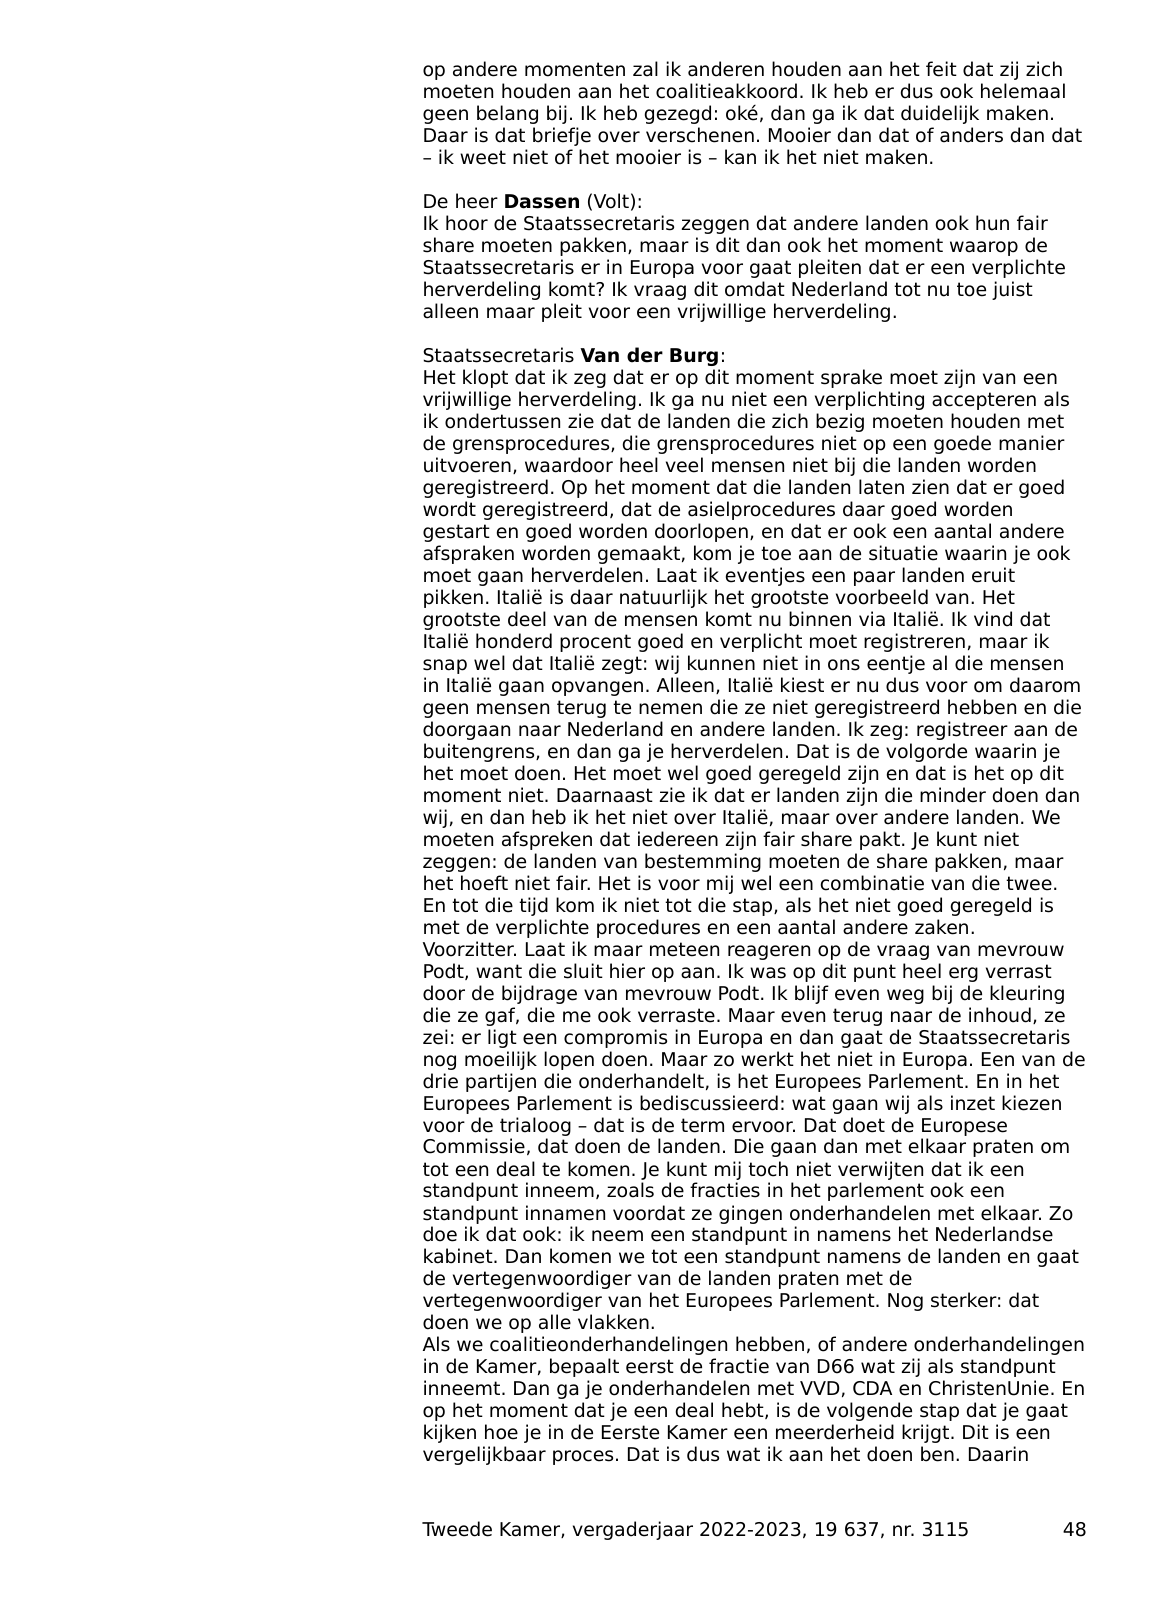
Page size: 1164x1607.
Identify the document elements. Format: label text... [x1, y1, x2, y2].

text Het klopt dat ik zeg dat er op dit moment sprake moet zijn van een vrijwillige herverdeling. Ik ga nu niet een verplichting accepteren als ik ondertussen zie dat de landen die zich bezig moeten houden met de grensprocedures, die grensprocedures niet op een goede manier uitvoeren, waardoor heel veel mensen niet bij die landen worden geregistreerd. Op het moment dat die landen laten zien dat er goed wordt geregistreerd, dat de asielprocedures daar goed worden gestart en goed worden doorlopen, en dat er ook een aantal andere afspraken worden gemaakt, kom je toe aan de situatie waarin je ook moet gaan herverdelen. Laat ik eventjes een paar landen eruit pikken. Italië is daar natuurlijk het grootste voorbeeld van. Het grootste deel van de mensen komt nu binnen via Italië. Ik vind dat Italië honderd procent goed en verplicht moet registreren, maar ik snap wel dat Italië zegt: wij kunnen niet in ons eentje al die mensen in Italië gaan opvangen. Alleen, Italië kiest er nu dus voor om daarom geen mensen terug te nemen die ze niet geregistreerd hebben en die doorgaan naar Nederland en andere landen. Ik zeg: registreer aan de buitengrens, en dan ga je herverdelen. Dat is de volgorde waarin je het moet doen. Het moet wel goed geregeld zijn en dat is het op dit moment niet. Daarnaast zie ik dat er landen zijn die minder doen dan wij, en dan heb ik het niet over Italië, maar over andere landen. We moeten afspreken dat iedereen zijn fair share pakt. Je kunt niet zeggen: de landen van bestemming moeten de share pakken, maar het hoeft niet fair. Het is voor mij wel een combinatie van die twee. En tot die tijd kom ik niet tot die stap, als het niet goed geregeld is met de verplichte procedures en een aantal andere zaken. [422, 367, 1087, 939]
text Staatssecretaris Van der Burg: [422, 345, 1087, 367]
text op andere momenten zal ik anderen houden aan het feit dat zij zich moeten houden aan het coalitieakkoord. Ik heb er dus ook helemaal geen belang bij. Ik heb gezegd: oké, dan ga ik dat duidelijk maken. Daar is dat briefje over verschenen. Mooier dan dat of anders dan dat – ik weet niet of het mooier is – kan ik het niet maken. [422, 59, 1087, 169]
text Ik hoor de Staatssecretaris zeggen dat andere landen ook hun fair share moeten pakken, maar is dit dan ook het moment waarop de Staatssecretaris er in Europa voor gaat pleiten dat er een verplichte herverdeling komt? Ik vraag dit omdat Nederland tot nu toe juist alleen maar pleit voor een vrijwillige herverdeling. [422, 213, 1087, 323]
text Als we coalitieonderhandelingen hebben, of andere onderhandelingen in de Kamer, bepaalt eerst de fractie van D66 wat zij als standpunt inneemt. Dan ga je onderhandelen met VVD, CDA en ChristenUnie. En op het moment dat je een deal hebt, is de volgende stap dat je gaat kijken hoe je in de Eerste Kamer een meerderheid krijgt. Dit is een vergelijkbaar proces. Dat is dus wat ik aan het doen ben. Daarin [422, 1334, 1087, 1466]
text Voorzitter. Laat ik maar meteen reageren op de vraag van mevrouw Podt, want die sluit hier op aan. Ik was op dit punt heel erg verrast door de bijdrage van mevrouw Podt. Ik blijf even weg bij de kleuring die ze gaf, die me ook verraste. Maar even terug naar de inhoud, ze zei: er ligt een compromis in Europa en dan gaat de Staatssecretaris nog moeilijk lopen doen. Maar zo werkt het niet in Europa. Een van de drie partijen die onderhandelt, is het Europees Parlement. En in het Europees Parlement is bediscussieerd: wat gaan wij als inzet kiezen voor de trialoog – dat is de term ervoor. Dat doet de Europese Commissie, dat doen de landen. Die gaan dan met elkaar praten om tot een deal te komen. Je kunt mij toch niet verwijten dat ik een standpunt inneem, zoals de fracties in het parlement ook een standpunt innamen voordat ze gingen onderhandelen met elkaar. Zo doe ik dat ook: ik neem een standpunt in namens het Nederlandse kabinet. Dan komen we tot een standpunt namens de landen en gaat de vertegenwoordiger van de landen praten met de vertegenwoordiger van het Europees Parlement. Nog sterker: dat doen we op alle vlakken. [422, 939, 1087, 1334]
text De heer Dassen (Volt): [422, 191, 1087, 213]
